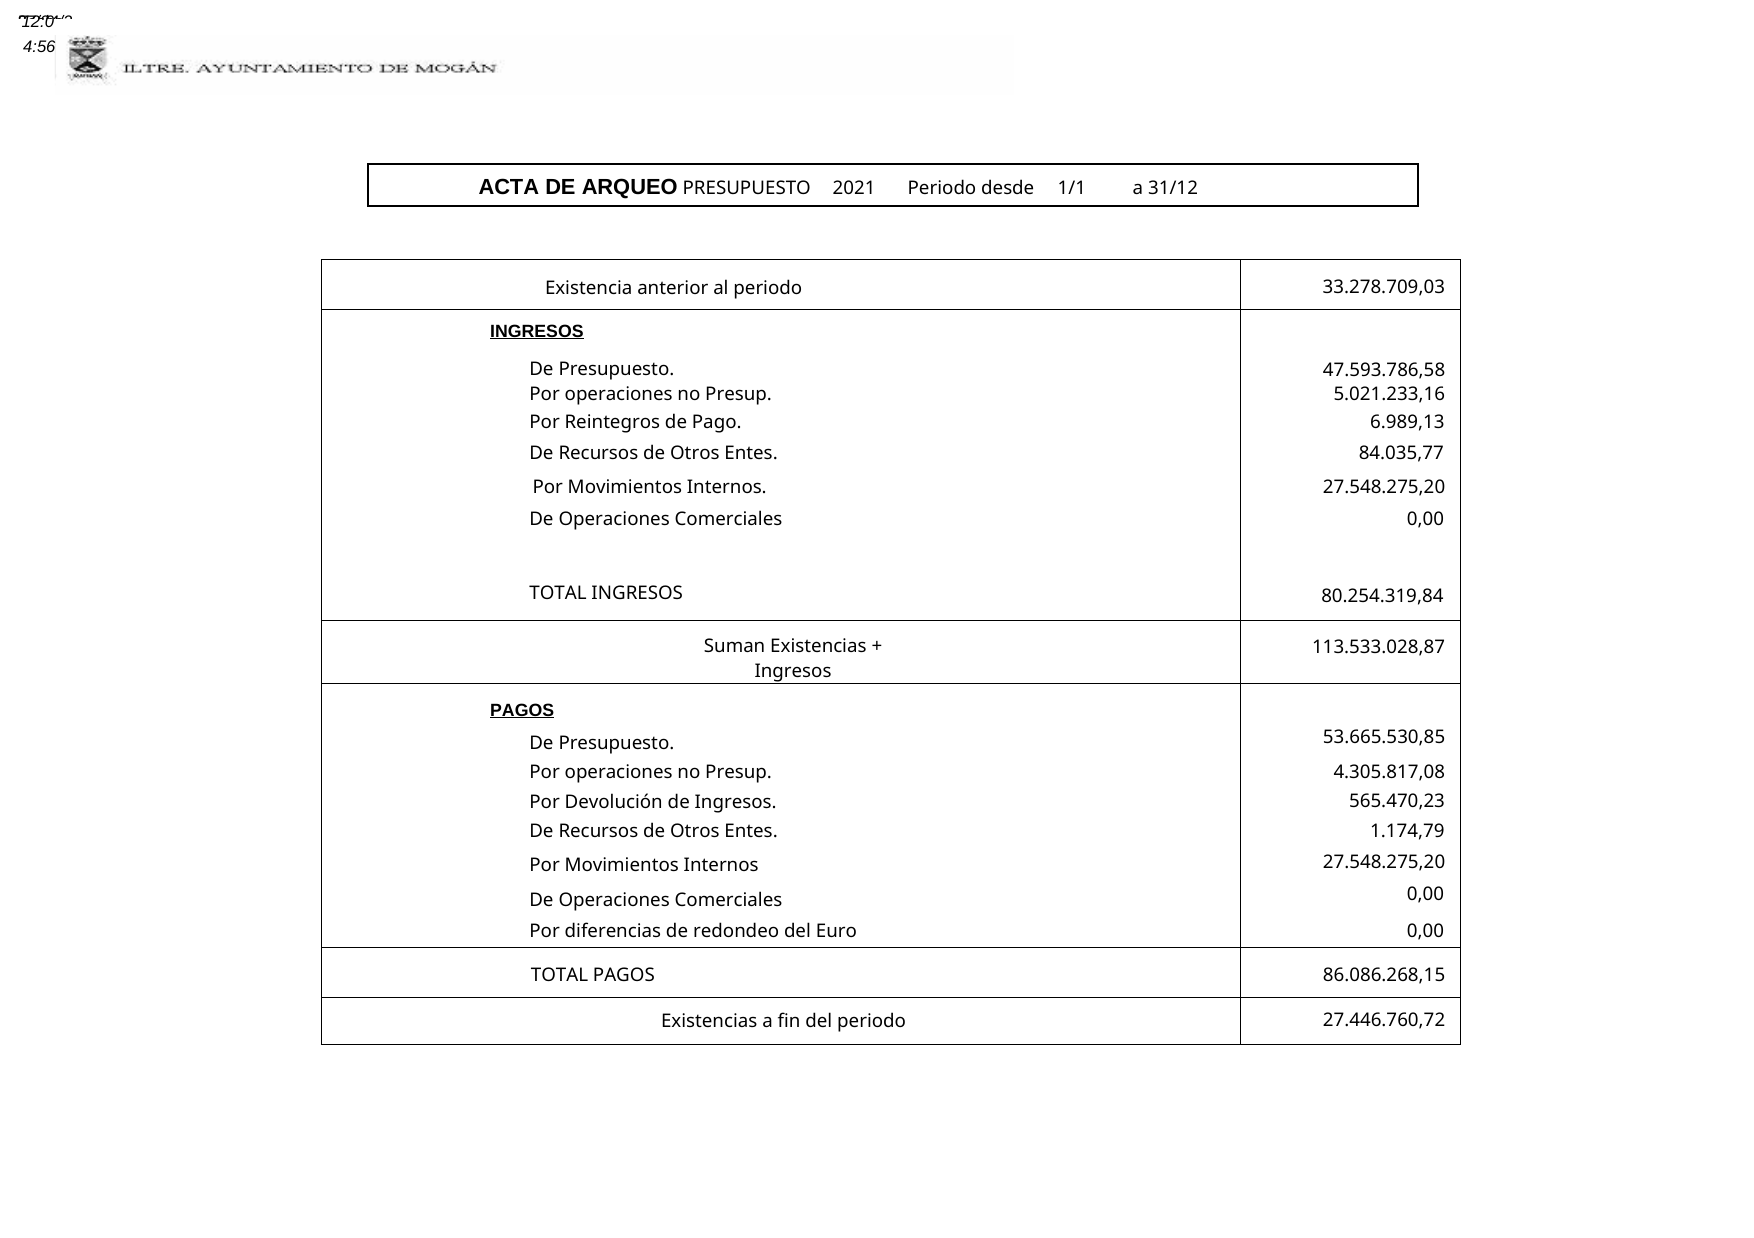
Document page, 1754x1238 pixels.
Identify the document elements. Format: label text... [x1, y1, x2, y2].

table_cell Suman Existencias + Ingresos [322, 621, 1240, 683]
table_cell De Operaciones Comerciales [322, 877, 1240, 913]
table_cell Por Movimientos Internos [322, 844, 1240, 877]
table_cell 565.470,23 [1241, 784, 1460, 814]
table_cell 0,00 [1241, 877, 1460, 913]
table_cell De Presupuesto. [322, 722, 1240, 755]
table_cell 5.021.233,16 [1241, 382, 1460, 407]
table_cell 27.548.275,20 [1241, 468, 1460, 501]
table_cell 47.593.786,58 [1241, 349, 1460, 382]
table_cell 6.989,13 [1241, 407, 1460, 435]
table_cell 0,00 [1241, 501, 1460, 553]
table_cell 27.446.760,72 [1241, 998, 1460, 1044]
table_cell De Presupuesto. [322, 349, 1240, 382]
table_cell 80.254.319,84 [1241, 553, 1460, 620]
table_cell PAGOS [322, 684, 1240, 722]
table_cell Por Devolución de Ingresos. [322, 784, 1240, 814]
table_cell INGRESOS [322, 310, 1240, 349]
text ACTA DE ARQUEO PRESUPUESTO 2021 Periodo desde 1/1 a 31/12 [430, 174, 1404, 199]
table_cell Por Movimientos Internos. [322, 468, 1240, 501]
table_cell 4.305.817,08 [1241, 755, 1460, 784]
table_header 33.278.709,03 [1241, 260, 1460, 308]
table_cell 0,00 [1241, 913, 1460, 947]
table_cell Por diferencias de redondeo del Euro [322, 913, 1240, 947]
table_cell [1241, 684, 1460, 722]
picture [54, 35, 1015, 95]
table_cell Por operaciones no Presup. [322, 755, 1240, 784]
table_cell [1241, 310, 1460, 349]
table_cell TOTAL PAGOS [322, 948, 1240, 996]
table_cell Por operaciones no Presup. [322, 382, 1240, 407]
table_cell 113.533.028,87 [1241, 621, 1460, 683]
table_cell Por Reintegros de Pago. [322, 407, 1240, 435]
table_cell Existencias a fin del periodo [322, 998, 1240, 1044]
table_cell De Recursos de Otros Entes. [322, 435, 1240, 468]
table_cell 53.665.530,85 [1241, 722, 1460, 755]
table_header Existencia anterior al periodo [322, 260, 1240, 308]
table_cell 27.548.275,20 [1241, 844, 1460, 877]
table_cell 84.035,77 [1241, 435, 1460, 468]
table_cell 86.086.268,15 [1241, 948, 1460, 996]
table_cell De Recursos de Otros Entes. [322, 814, 1240, 844]
table_cell TOTAL INGRESOS [322, 553, 1240, 620]
table_cell De Operaciones Comerciales [322, 501, 1240, 553]
table_cell 1.174,79 [1241, 814, 1460, 844]
